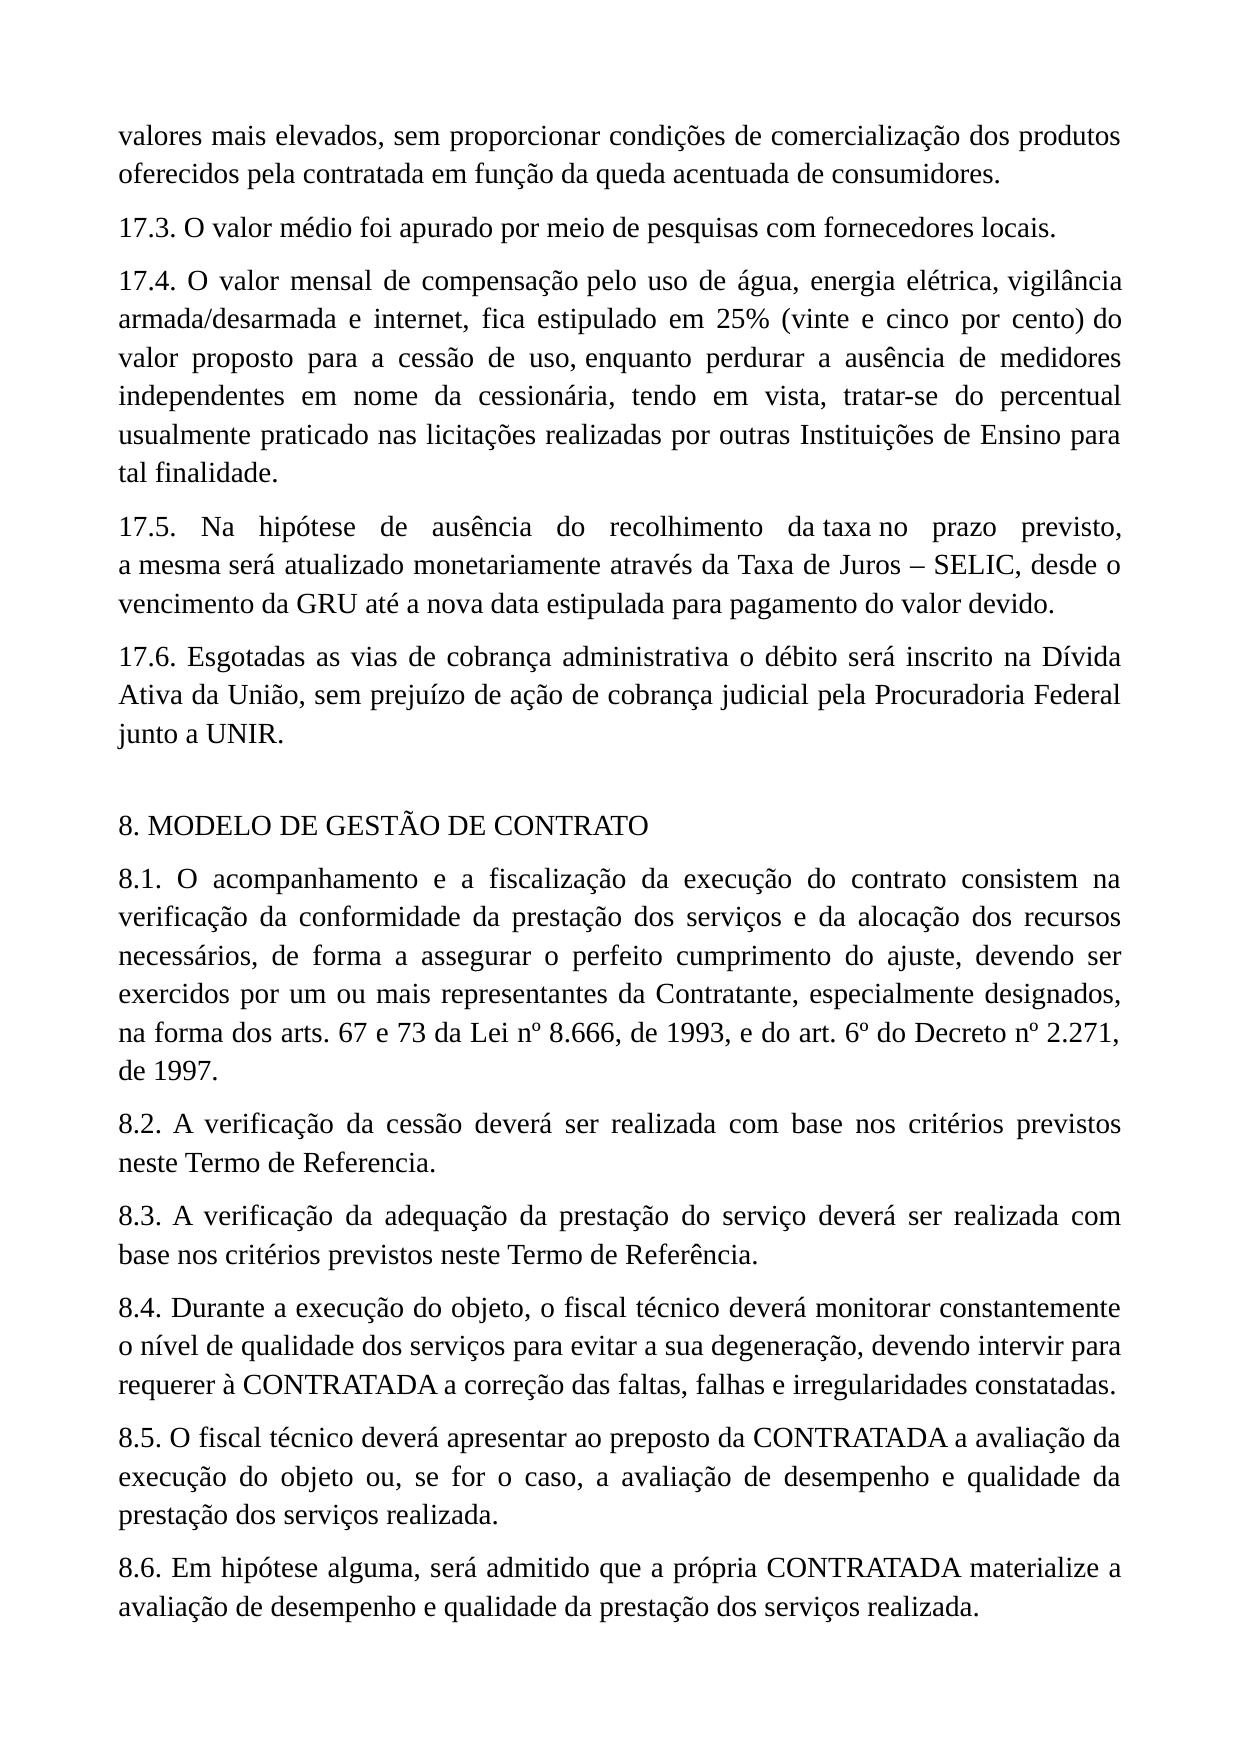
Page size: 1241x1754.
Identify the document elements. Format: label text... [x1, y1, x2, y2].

text 8.2. A verificação da cessão deverá ser realizada com base nos critérios previstos neste Termo de Referencia. [118, 1107, 1122, 1179]
text 17.6. Esgotadas as vias de cobrança administrativa o débito será inscrito na Dívida Ativa da União, sem prejuízo de ação de cobrança judicial pela Procuradoria Federal junto a UNIR. [118, 639, 1122, 749]
text 8.4. Durante a execução do objeto, o fiscal técnico deverá monitorar constantemente o nível de qualidade dos serviços para evitar a sua degeneração, devendo intervir para requerer à CONTRATADA a correção das faltas, falhas e irregularidades constatadas. [118, 1290, 1122, 1401]
text 17.3. O valor médio foi apurado por meio de pesquisas com fornecedores locais. [118, 210, 1122, 243]
text 8.3. A verificação da adequação da prestação do serviço deverá ser realizada com base nos critérios previstos neste Termo de Referência. [118, 1198, 1122, 1270]
text 8. MODELO DE GESTÃO DE CONTRATO [118, 769, 1122, 841]
text 8.5. O fiscal técnico deverá apresentar ao preposto da CONTRATADA a avaliação da execução do objeto ou, se for o caso, a avaliação de desempenho e qualidade da prestação dos serviços realizada. [118, 1420, 1122, 1531]
text 8.1. O acompanhamento e a fiscalização da execução do contrato consistem na verificação da conformidade da prestação dos serviços e da alocação dos recursos necessários, de forma a assegurar o perfeito cumprimento do ajuste, devendo ser exercidos por um ou mais representantes da Contratante, especialmente designados, na forma dos arts. 67 e 73 da Lei nº 8.666, de 1993, e do art. 6º do Decreto nº 2.271, de 1997. [118, 861, 1122, 1087]
text 17.5. Na hipótese de ausência do recolhimento da taxa no prazo previsto, a mesma será atualizado monetariamente através da Taxa de Juros – SELIC, desde o vencimento da GRU até a nova data estipulada para pagamento do valor devido. [118, 509, 1122, 619]
text valores mais elevados, sem proporcionar condições de comercialização dos produtos oferecidos pela contratada em função da queda acentuada de consumidores. [118, 118, 1122, 190]
text 17.4. O valor mensal de compensação pelo uso de água, energia elétrica, vigilância armada/desarmada e internet, fica estipulado em 25% (vinte e cinco por cento) do valor proposto para a cessão de uso, enquanto perdurar a ausência de medidores independentes em nome da cessionária, tendo em vista, tratar-se do percentual usualmente praticado nas licitações realizadas por outras Instituições de Ensino para tal finalidade. [118, 263, 1122, 489]
text 8.6. Em hipótese alguma, será admitido que a própria CONTRATADA materialize a avaliação de desempenho e qualidade da prestação dos serviços realizada. [118, 1550, 1122, 1622]
